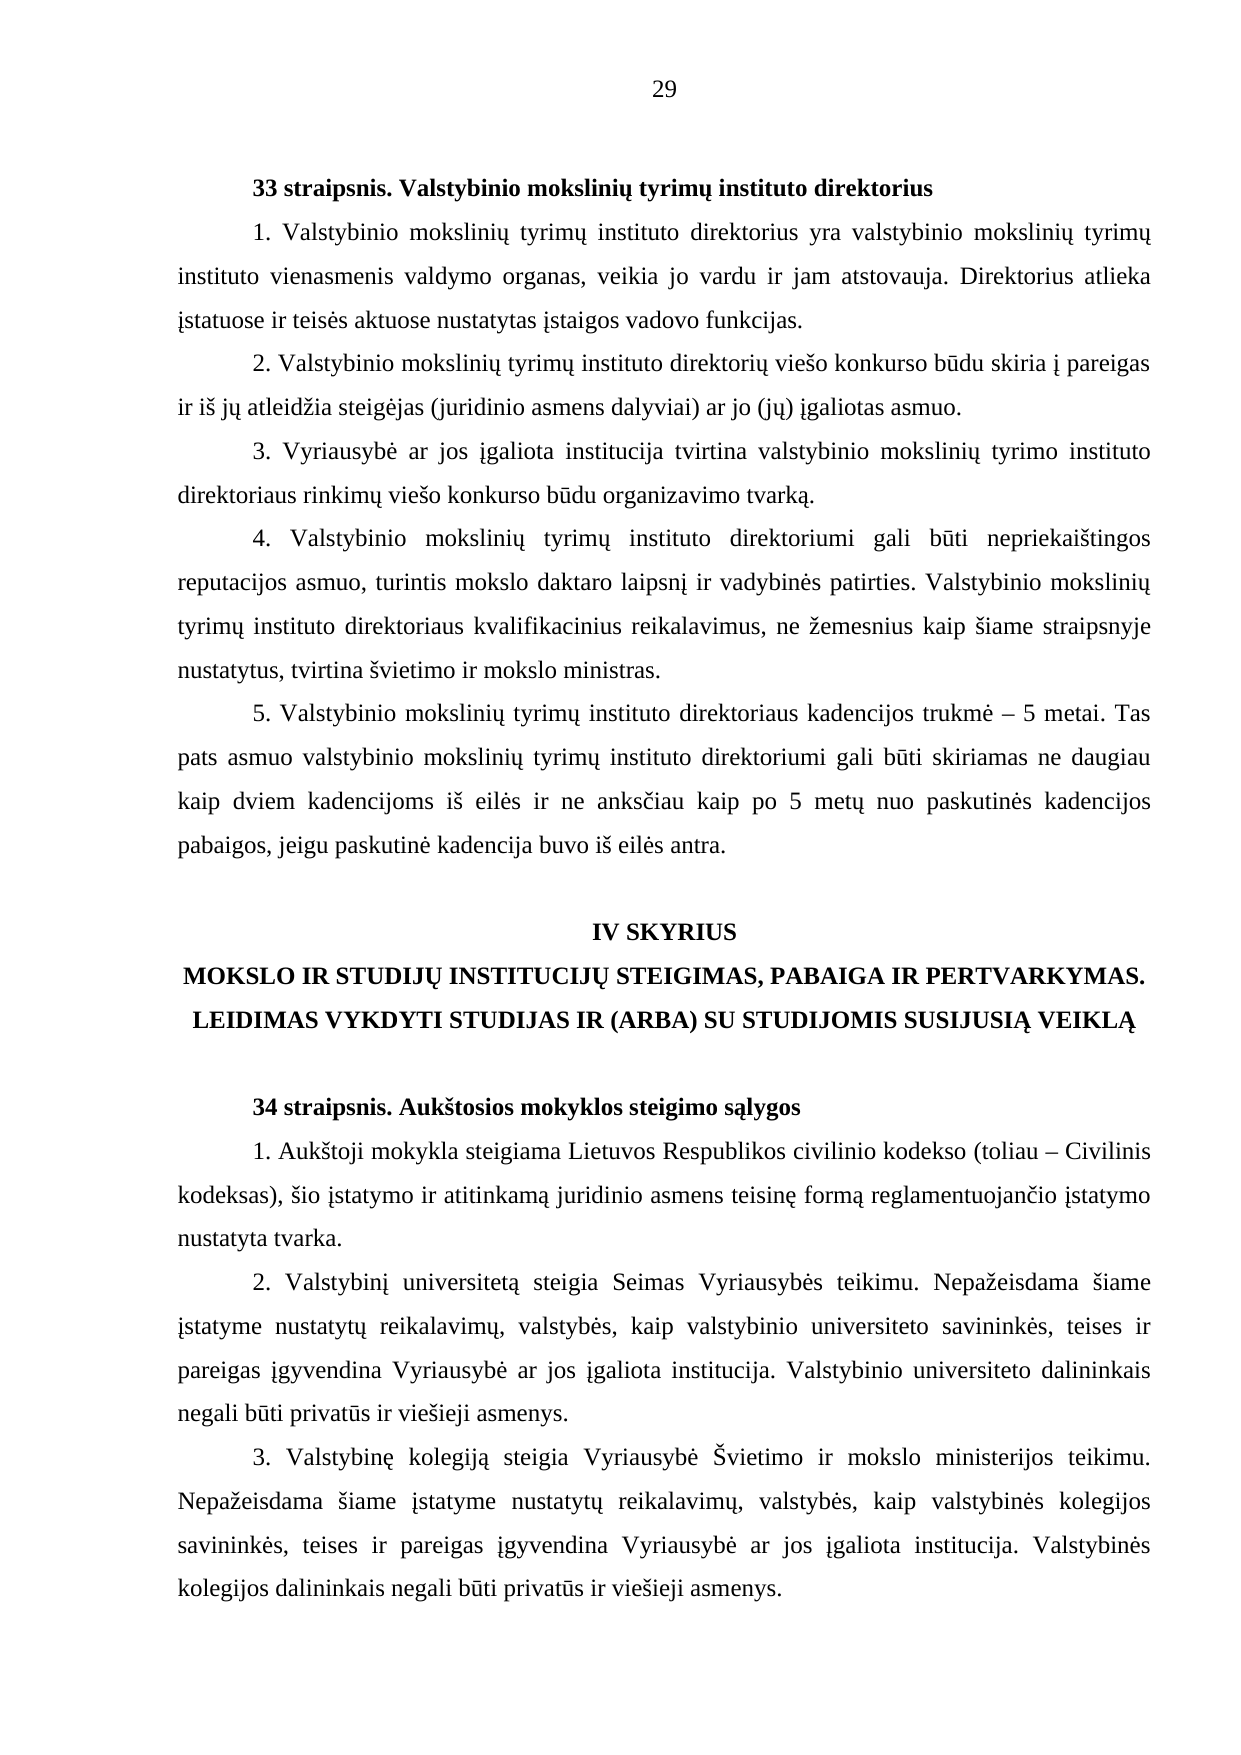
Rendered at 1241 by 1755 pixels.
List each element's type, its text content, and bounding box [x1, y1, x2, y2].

text MOKSLO IR STUDIJŲ INSTITUCIJŲ STEIGIMAS, PABAIGA IR PERTVARKYMAS. LEIDIMAS VYKDYTI STUDIJAS IR (ARBA) SU STUDIJOMIS SUSIJUSIĄ VEIKLĄ [177, 949, 1152, 1037]
text 1. Aukštoji mokykla steigiama Lietuvos Respublikos civilinio kodekso (toliau – Civilinis kodeksas), šio įstatymo ir atitinkamą juridinio asmens teisinę formą reglamentuojančio įstatymo nustatyta tvarka. [177, 1124, 1152, 1256]
text 3. Vyriausybė ar jos įgaliota institucija tvirtina valstybinio mokslinių tyrimo instituto direktoriaus rinkimų viešo konkurso būdu organizavimo tvarką. [177, 424, 1152, 512]
text 33 straipsnis. Valstybinio mokslinių tyrimų instituto direktorius [177, 162, 1152, 206]
text 4. Valstybinio mokslinių tyrimų instituto direktoriumi gali būti nepriekaištingos reputacijos asmuo, turintis mokslo daktaro laipsnį ir vadybinės patirties. Valstybinio mokslinių tyrimų instituto direktoriaus kvalifikacinius reikalavimus, ne žemesnius kaip šiame straipsnyje nustatytus, tvirtina švietimo ir mokslo ministras. [177, 512, 1152, 687]
text 3. Valstybinę kolegiją steigia Vyriausybė Švietimo ir mokslo ministerijos teikimu. Nepažeisdama šiame įstatyme nustatytų reikalavimų, valstybės, kaip valstybinės kolegijos savininkės, teises ir pareigas įgyvendina Vyriausybė ar jos įgaliota institucija. Valstybinės kolegijos dalininkais negali būti privatūs ir viešieji asmenys. [177, 1431, 1152, 1606]
text 1. Valstybinio mokslinių tyrimų instituto direktorius yra valstybinio mokslinių tyrimų instituto vienasmenis valdymo organas, veikia jo vardu ir jam atstovauja. Direktorius atlieka įstatuose ir teisės aktuose nustatytas įstaigos vadovo funkcijas. [177, 206, 1152, 337]
text 5. Valstybinio mokslinių tyrimų instituto direktoriaus kadencijos trukmė – 5 metai. Tas pats asmuo valstybinio mokslinių tyrimų instituto direktoriumi gali būti skiriamas ne daugiau kaip dviem kadencijoms iš eilės ir ne anksčiau kaip po 5 metų nuo paskutinės kadencijos pabaigos, jeigu paskutinė kadencija buvo iš eilės antra. [177, 687, 1152, 862]
text 2. Valstybinį universitetą steigia Seimas Vyriausybės teikimu. Nepažeisdama šiame įstatyme nustatytų reikalavimų, valstybės, kaip valstybinio universiteto savininkės, teises ir pareigas įgyvendina Vyriausybė ar jos įgaliota institucija. Valstybinio universiteto dalininkais negali būti privatūs ir viešieji asmenys. [177, 1256, 1152, 1431]
text IV SKYRIUS [177, 906, 1152, 949]
text 34 straipsnis. Aukštosios mokyklos steigimo sąlygos [177, 1081, 1152, 1124]
text 2. Valstybinio mokslinių tyrimų instituto direktorių viešo konkurso būdu skiria į pareigas ir iš jų atleidžia steigėjas (juridinio asmens dalyviai) ar jo (jų) įgaliotas asmuo. [177, 337, 1152, 424]
